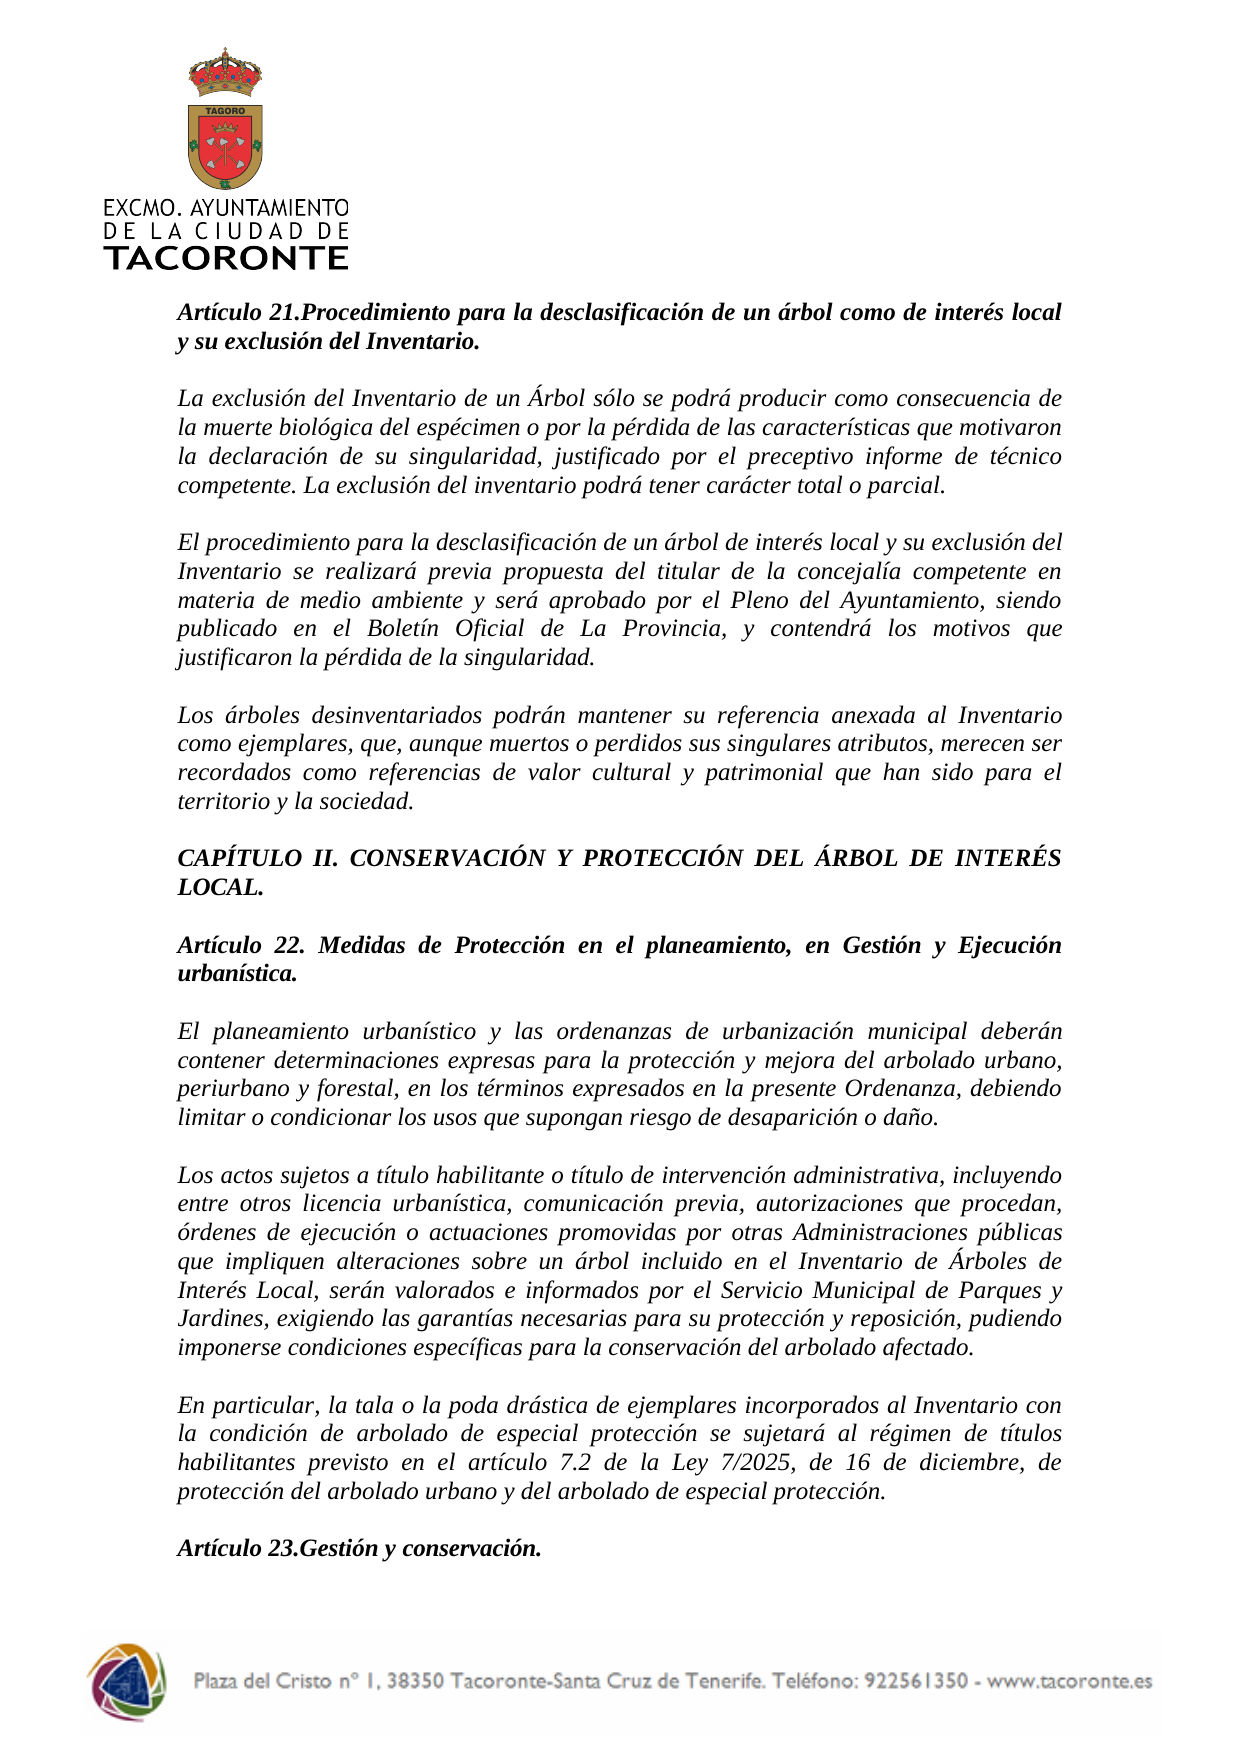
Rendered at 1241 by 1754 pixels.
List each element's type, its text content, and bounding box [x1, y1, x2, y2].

subtitle CAPÍTULO II. CONSERVACIÓN Y PROTECCIÓN DEL ÁRBOL DE INTERÉS LOCAL. [177, 843, 1063, 901]
picture [80, 1630, 1163, 1737]
text Los árboles desinventariados podrán mantener su referencia anexada al Inventario como ejemplares, que, aunque muertos o perdidos sus singulares atributos, merecen ser recordados como referencias de valor cultural y patrimonial que han sido para el territorio y la sociedad. [177, 700, 1063, 815]
text En particular, la tala o la poda drástica de ejemplares incorporados al Inventario con la condición de arbolado de especial protección se sujetará al régimen de títulos habilitantes previsto en el artículo 7.2 de la Ley 7/2025, de 16 de diciembre, de protección del arbolado urbano y del arbolado de especial protección. [177, 1390, 1063, 1505]
subtitle Artículo 22. Medidas de Protección en el planeamiento, en Gestión y Ejecución urbanística. [177, 930, 1063, 987]
picture [103, 47, 348, 270]
text El procedimiento para la desclasificación de un árbol de interés local y su exclusión del Inventario se realizará previa propuesta del titular de la concejalía competente en materia de medio ambiente y será aprobado por el Pleno del Ayuntamiento, siendo publicado en el Boletín Oficial de La Provincia, y contendrá los motivos que justificaron la pérdida de la singularidad. [177, 527, 1063, 671]
subtitle Artículo 21.Procedimiento para la desclasificación de un árbol como de interés local y su exclusión del Inventario. [177, 297, 1063, 355]
subtitle Artículo 23.Gestión y conservación. [177, 1533, 1063, 1562]
text El planeamiento urbanístico y las ordenanzas de urbanización municipal deberán contener determinaciones expresas para la protección y mejora del arbolado urbano, periurbano y forestal, en los términos expresados en la presente Ordenanza, debiendo limitar o condicionar los usos que supongan riesgo de desaparición o daño. [177, 1016, 1063, 1131]
text Los actos sujetos a título habilitante o título de intervención administrativa, incluyendo entre otros licencia urbanística, comunicación previa, autorizaciones que procedan, órdenes de ejecución o actuaciones promovidas por otras Administraciones públicas que impliquen alteraciones sobre un árbol incluido en el Inventario de Árboles de Interés Local, serán valorados e informados por el Servicio Municipal de Parques y Jardines, exigiendo las garantías necesarias para su protección y reposición, pudiendo imponerse condiciones específicas para la conservación del arbolado afectado. [177, 1160, 1063, 1361]
text La exclusión del Inventario de un Árbol sólo se podrá producir como consecuencia de la muerte biológica del espécimen o por la pérdida de las características que motivaron la declaración de su singularidad, justificado por el preceptivo informe de técnico competente. La exclusión del inventario podrá tener carácter total o parcial. [177, 383, 1063, 498]
